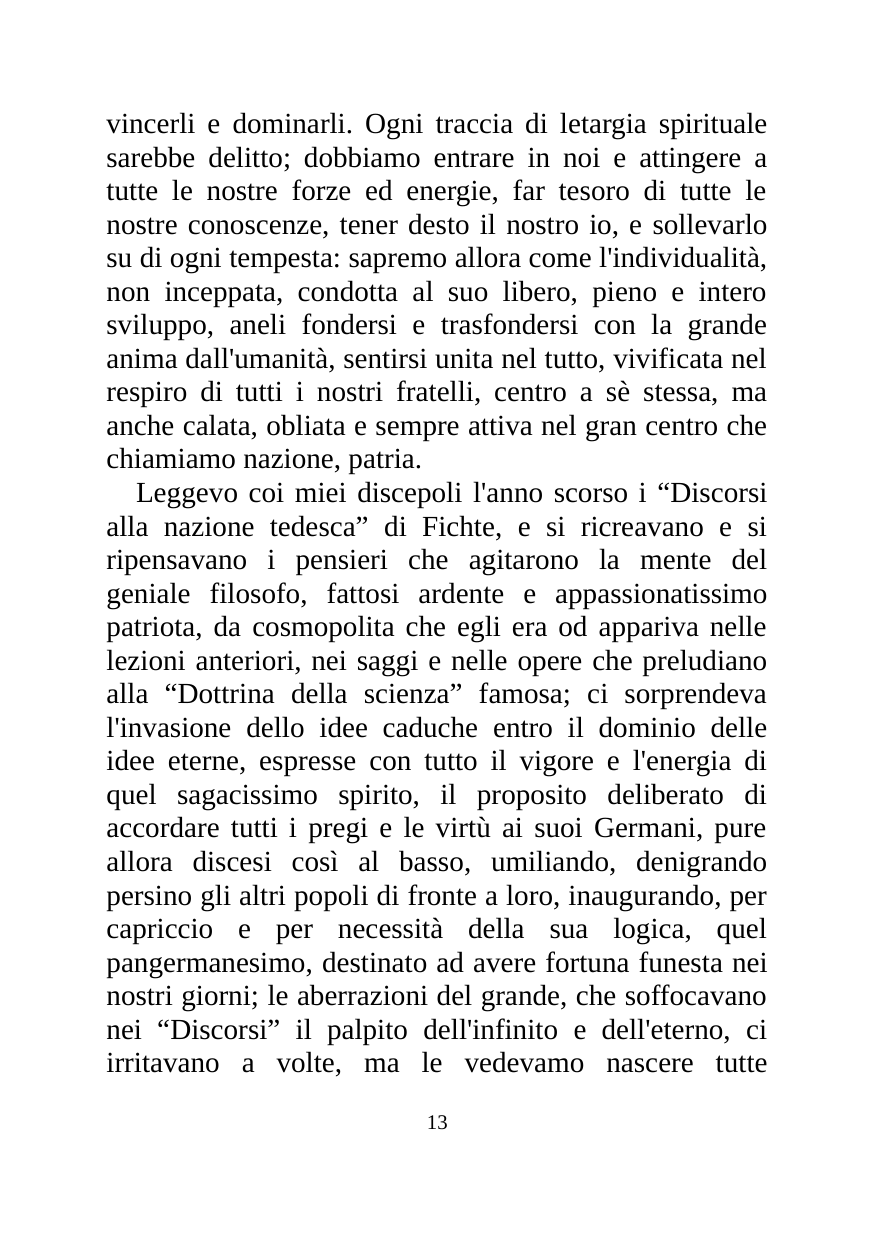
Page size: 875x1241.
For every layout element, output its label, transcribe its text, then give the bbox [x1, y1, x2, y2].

text vincerli e dominarli. Ogni traccia di letargia spirituale sarebbe delitto; dobbiamo entrare in noi e attingere a tutte le nostre forze ed energie, far tesoro di tutte le nostre conoscenze, tener desto il nostro io, e sollevarlo su di ogni tempesta: sapremo allora come l'individualità, non inceppata, condotta al suo libero, pieno e intero sviluppo, aneli fondersi e trasfondersi con la grande anima dall'umanità, sentirsi unita nel tutto, vivificata nel respiro di tutti i nostri fratelli, centro a sè stessa, ma anche calata, obliata e sempre attiva nel gran centro che chiamiamo nazione, patria. [106, 106, 768, 475]
text Leggevo coi miei discepoli l'anno scorso i “Discorsi alla nazione tedesca” di Fichte, e si ricreavano e si ripensavano i pensieri che agitarono la mente del geniale filosofo, fattosi ardente e appassionatissimo patriota, da cosmopolita che egli era od appariva nelle lezioni anteriori, nei saggi e nelle opere che preludiano alla “Dottrina della scienza” famosa; ci sorprendeva l'invasione dello idee caduche entro il dominio delle idee eterne, espresse con tutto il vigore e l'energia di quel sagacissimo spirito, il proposito deliberato di accordare tutti i pregi e le virtù ai suoi Germani, pure allora discesi così al basso, umiliando, denigrando persino gli altri popoli di fronte a loro, inaugurando, per capriccio e per necessità della sua logica, quel pangermanesimo, destinato ad avere fortuna funesta nei nostri giorni; le aberrazioni del grande, che soffocavano nei “Discorsi” il palpito dell'infinito e dell'eterno, ci irritavano a volte, ma le vedevamo nascere tutte [106, 475, 768, 1079]
